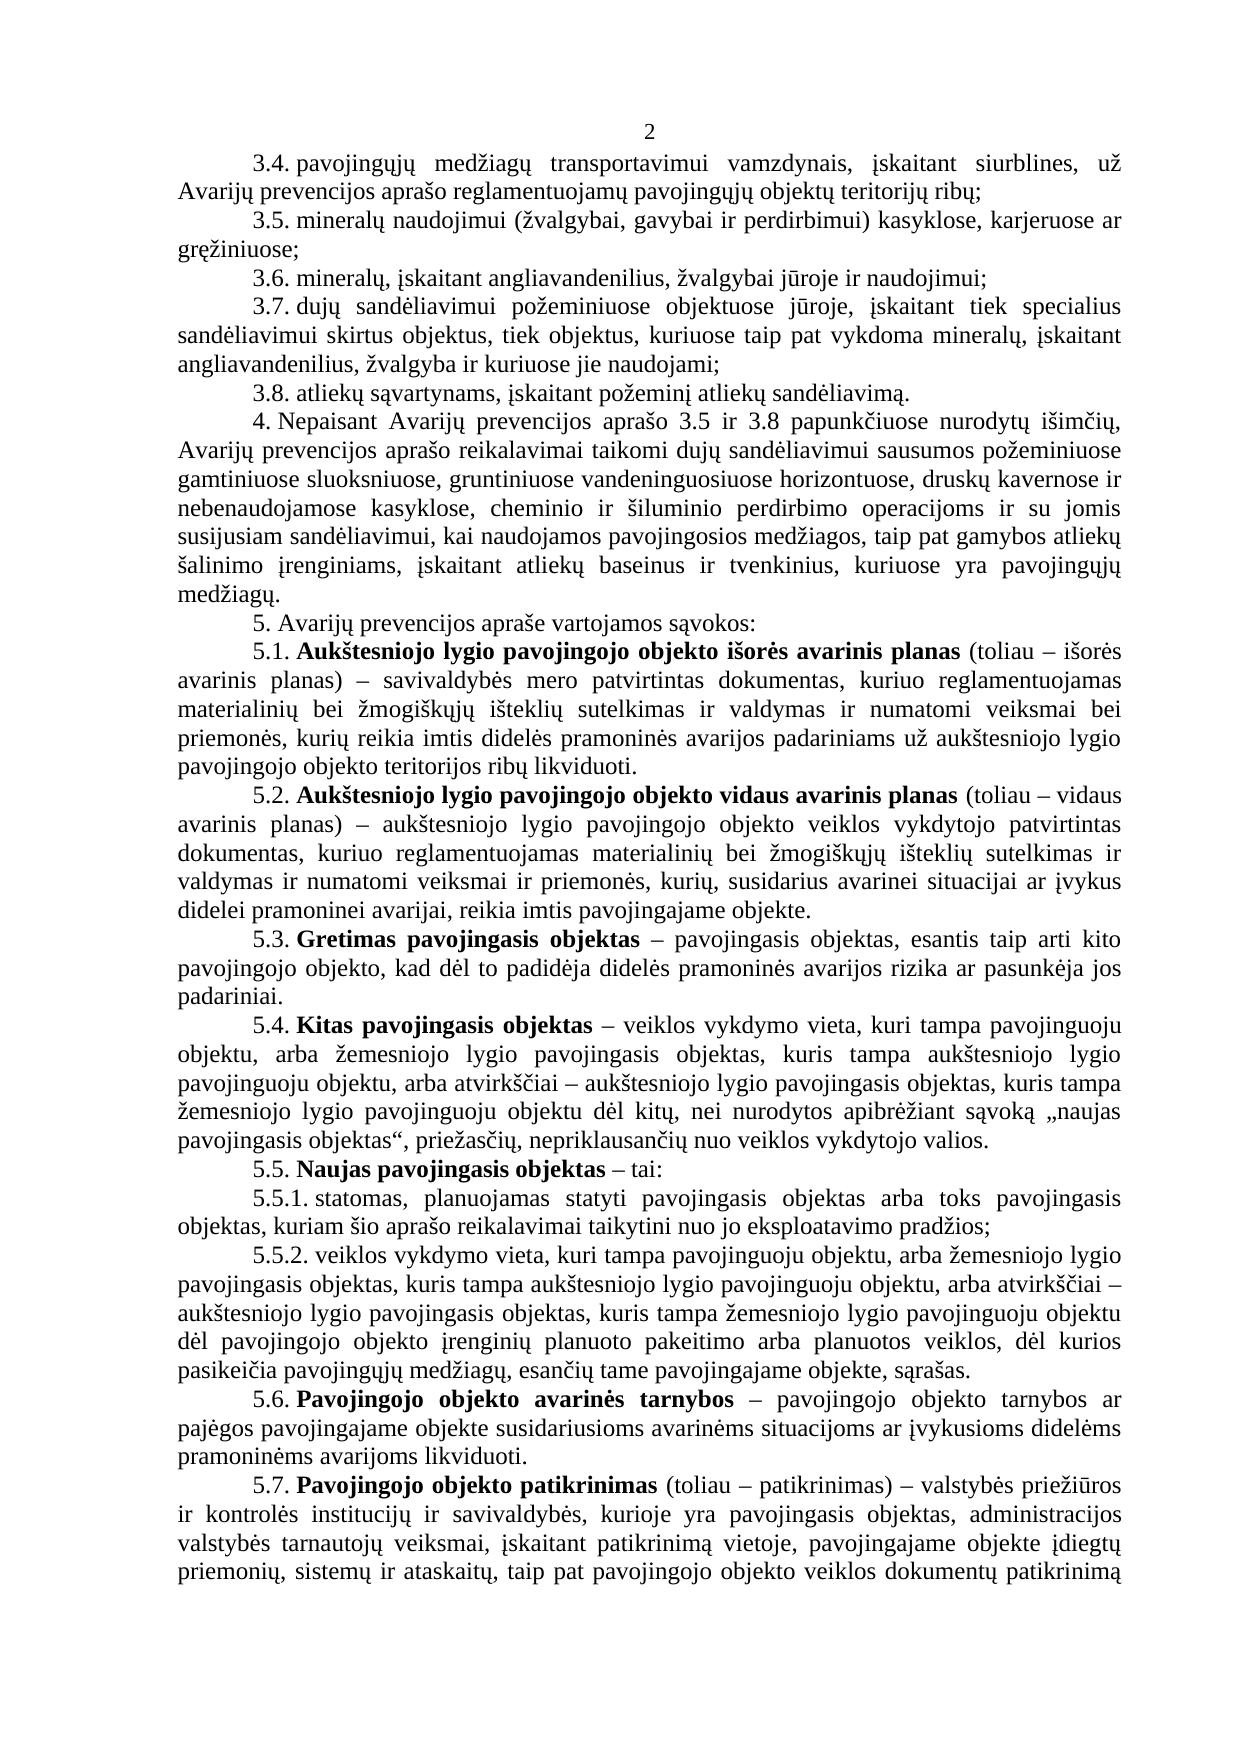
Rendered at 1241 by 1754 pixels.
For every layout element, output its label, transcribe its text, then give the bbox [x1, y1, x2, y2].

text 5.5.2. veiklos vykdymo vieta, kuri tampa pavojinguoju objektu, arba žemesniojo lygio pavojingasis objektas, kuris tampa aukštesniojo lygio pavojinguoju objektu, arba atvirkščiai – aukštesniojo lygio pavojingasis objektas, kuris tampa žemesniojo lygio pavojinguoju objektu dėl pavojingojo objekto įrenginių planuoto pakeitimo arba planuotos veiklos, dėl kurios pasikeičia pavojingųjų medžiagų, esančių tame pavojingajame objekte, sąrašas. [177, 1240, 1122, 1384]
text 4. Nepaisant Avarijų prevencijos aprašo 3.5 ir 3.8 papunkčiuose nurodytų išimčių, Avarijų prevencijos aprašo reikalavimai taikomi dujų sandėliavimui sausumos požeminiuose gamtiniuose sluoksniuose, gruntiniuose vandeninguosiuose horizontuose, druskų kavernose ir nebenaudojamose kasyklose, cheminio ir šiluminio perdirbimo operacijoms ir su jomis susijusiam sandėliavimui, kai naudojamos pavojingosios medžiagos, taip pat gamybos atliekų šalinimo įrenginiams, įskaitant atliekų baseinus ir tvenkinius, kuriuose yra pavojingųjų medžiagų. [177, 406, 1122, 608]
text 5.5. Naujas pavojingasis objektas – tai: [177, 1154, 1122, 1183]
text 3.7. dujų sandėliavimui požeminiuose objektuose jūroje, įskaitant tiek specialius sandėliavimui skirtus objektus, tiek objektus, kuriuose taip pat vykdoma mineralų, įskaitant angliavandenilius, žvalgyba ir kuriuose jie naudojami; [177, 291, 1122, 378]
text 5.7. Pavojingojo objekto patikrinimas (toliau – patikrinimas) – valstybės priežiūros ir kontrolės institucijų ir savivaldybės, kurioje yra pavojingasis objektas, administracijos valstybės tarnautojų veiksmai, įskaitant patikrinimą vietoje, pavojingajame objekte įdiegtų priemonių, sistemų ir ataskaitų, taip pat pavojingojo objekto veiklos dokumentų patikrinimą [177, 1470, 1122, 1585]
text 3.5. mineralų naudojimui (žvalgybai, gavybai ir perdirbimui) kasyklose, karjeruose ar gręžiniuose; [177, 205, 1122, 263]
text 3.6. mineralų, įskaitant angliavandenilius, žvalgybai jūroje ir naudojimui; [177, 263, 1122, 291]
text 3.4. pavojingųjų medžiagų transportavimui vamzdynais, įskaitant siurblines, už Avarijų prevencijos aprašo reglamentuojamų pavojingųjų objektų teritorijų ribų; [177, 148, 1122, 205]
text 5.2. Aukštesniojo lygio pavojingojo objekto vidaus avarinis planas (toliau – vidaus avarinis planas) – aukštesniojo lygio pavojingojo objekto veiklos vykdytojo patvirtintas dokumentas, kuriuo reglamentuojamas materialinių bei žmogiškųjų išteklių sutelkimas ir valdymas ir numatomi veiksmai ir priemonės, kurių, susidarius avarinei situacijai ar įvykus didelei pramoninei avarijai, reikia imtis pavojingajame objekte. [177, 780, 1122, 924]
text 3.8. atliekų sąvartynams, įskaitant požeminį atliekų sandėliavimą. [177, 378, 1122, 406]
text 5. Avarijų prevencijos apraše vartojamos sąvokos: [177, 608, 1122, 636]
text 5.1. Aukštesniojo lygio pavojingojo objekto išorės avarinis planas (toliau – išorės avarinis planas) – savivaldybės mero patvirtintas dokumentas, kuriuo reglamentuojamas materialinių bei žmogiškųjų išteklių sutelkimas ir valdymas ir numatomi veiksmai bei priemonės, kurių reikia imtis didelės pramoninės avarijos padariniams už aukštesniojo lygio pavojingojo objekto teritorijos ribų likviduoti. [177, 636, 1122, 780]
text 5.6. Pavojingojo objekto avarinės tarnybos – pavojingojo objekto tarnybos ar pajėgos pavojingajame objekte susidariusioms avarinėms situacijoms ar įvykusioms didelėms pramoninėms avarijoms likviduoti. [177, 1384, 1122, 1470]
text 5.3. Gretimas pavojingasis objektas – pavojingasis objektas, esantis taip arti kito pavojingojo objekto, kad dėl to padidėja didelės pramoninės avarijos rizika ar pasunkėja jos padariniai. [177, 924, 1122, 1010]
text 5.5.1. statomas, planuojamas statyti pavojingasis objektas arba toks pavojingasis objektas, kuriam šio aprašo reikalavimai taikytini nuo jo eksploatavimo pradžios; [177, 1183, 1122, 1240]
text 5.4. Kitas pavojingasis objektas – veiklos vykdymo vieta, kuri tampa pavojinguoju objektu, arba žemesniojo lygio pavojingasis objektas, kuris tampa aukštesniojo lygio pavojinguoju objektu, arba atvirkščiai – aukštesniojo lygio pavojingasis objektas, kuris tampa žemesniojo lygio pavojinguoju objektu dėl kitų, nei nurodytos apibrėžiant sąvoką „naujas pavojingasis objektas“, priežasčių, nepriklausančių nuo veiklos vykdytojo valios. [177, 1010, 1122, 1154]
